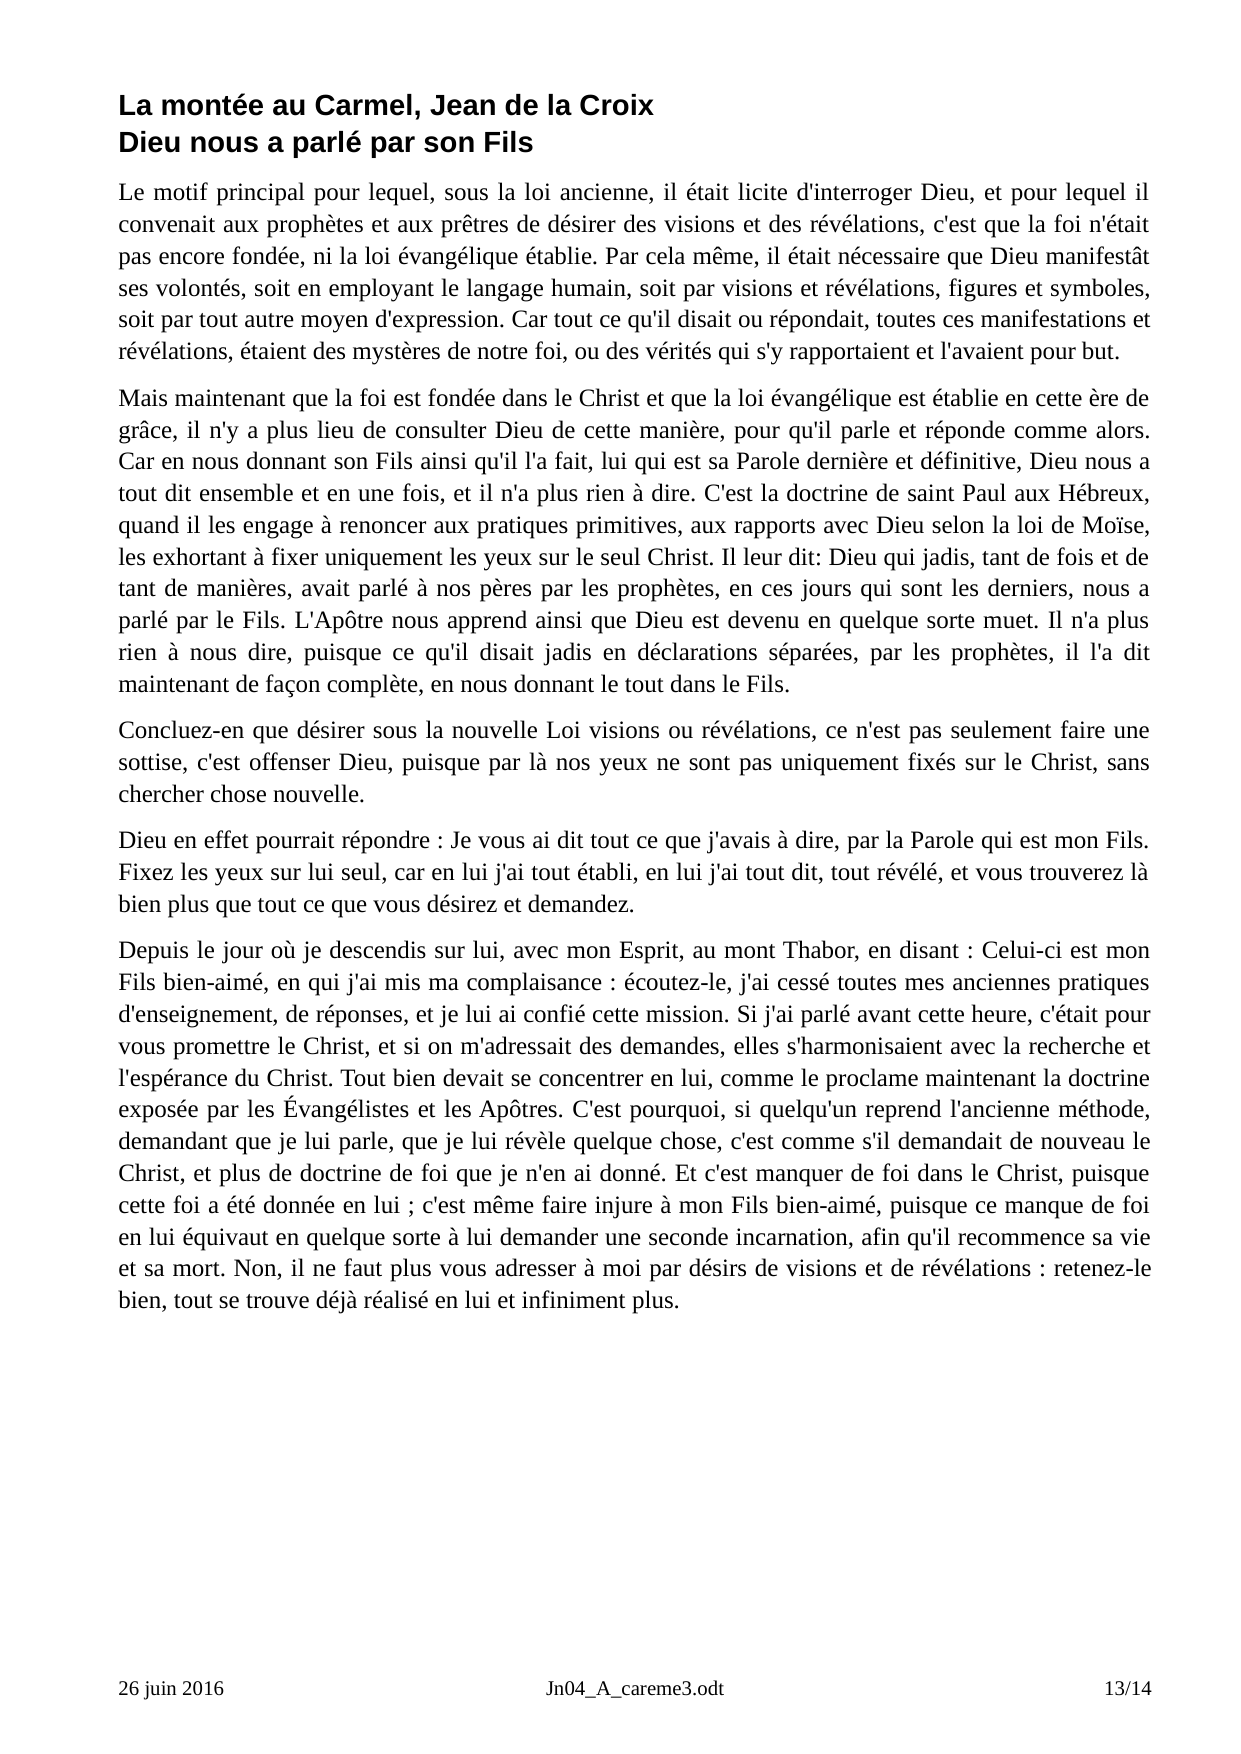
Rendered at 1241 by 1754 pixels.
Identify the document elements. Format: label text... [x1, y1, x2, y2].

text Dieu en effet pourrait répondre : Je vous ai dit tout ce que j'avais à dire, par la Parole qui est mon Fils. Fixez les yeux sur lui seul, car en lui j'ai tout établi, en lui j'ai tout dit, tout révélé, et vous trouverez là bien plus que tout ce que vous désirez et demandez. [118, 827, 1152, 918]
subtitle La montée au Carmel, Jean de la Croix Dieu nous a parlé par son Fils [118, 88, 1152, 159]
text Concluez-en que désirer sous la nouvelle Loi visions ou révélations, ce n'est pas seulement faire une sottise, c'est offenser Dieu, puisque par là nos yeux ne sont pas uniquement fixés sur le Christ, sans chercher chose nouvelle. [118, 716, 1152, 808]
text Mais maintenant que la foi est fondée dans le Christ et que la loi évangélique est établie en cette ère de grâce, il n'y a plus lieu de consulter Dieu de cette manière, pour qu'il parle et réponde comme alors. Car en nous donnant son Fils ainsi qu'il l'a fait, lui qui est sa Parole dernière et définitive, Dieu nous a tout dit ensemble et en une fois, et il n'a plus rien à dire. C'est la doctrine de saint Paul aux Hébreux, quand il les engage à renoncer aux pratiques primitives, aux rapports avec Dieu selon la loi de Moïse, les exhortant à fixer uniquement les yeux sur le seul Christ. Il leur dit: Dieu qui jadis, tant de fois et de tant de manières, avait parlé à nos pères par les prophètes, en ces jours qui sont les derniers, nous a parlé par le Fils. L'Apôtre nous apprend ainsi que Dieu est devenu en quelque sorte muet. Il n'a plus rien à nous dire, puisque ce qu'il disait jadis en déclarations séparées, par les prophètes, il l'a dit maintenant de façon complète, en nous donnant le tout dans le Fils. [118, 384, 1152, 698]
text Le motif principal pour lequel, sous la loi ancienne, il était licite d'interroger Dieu, et pour lequel il convenait aux prophètes et aux prêtres de désirer des visions et des révélations, c'est que la foi n'était pas encore fondée, ni la loi évangélique établie. Par cela même, il était nécessaire que Dieu manifestât ses volontés, soit en employant le langage humain, soit par visions et révélations, figures et symboles, soit par tout autre moyen d'expression. Car tout ce qu'il disait ou répondait, toutes ces manifestations et révélations, étaient des mystères de notre foi, ou des vérités qui s'y rapportaient et l'avaient pour but. [118, 178, 1152, 365]
text Depuis le jour où je descendis sur lui, avec mon Esprit, au mont Thabor, en disant : Celui-ci est mon Fils bien-aimé, en qui j'ai mis ma complaisance : écoutez-le, j'ai cessé toutes mes anciennes pratiques d'enseignement, de réponses, et je lui ai confié cette mission. Si j'ai parlé avant cette heure, c'était pour vous promettre le Christ, et si on m'adressait des demandes, elles s'harmonisaient avec la recherche et l'espérance du Christ. Tout bien devait se concentrer en lui, comme le proclame maintenant la doctrine exposée par les Évangélistes et les Apôtres. C'est pourquoi, si quelqu'un reprend l'ancienne méthode, demandant que je lui parle, que je lui révèle quelque chose, c'est comme s'il demandait de nouveau le Christ, et plus de doctrine de foi que je n'en ai donné. Et c'est manquer de foi dans le Christ, puisque cette foi a été donnée en lui ; c'est même faire injure à mon Fils bien-aimé, puisque ce manque de foi en lui équivaut en quelque sorte à lui demander une seconde incarnation, afin qu'il recommence sa vie et sa mort. Non, il ne faut plus vous adresser à moi par désirs de visions et de révélations : retenez-le bien, tout se trouve déjà réalisé en lui et infiniment plus. [118, 937, 1152, 1314]
